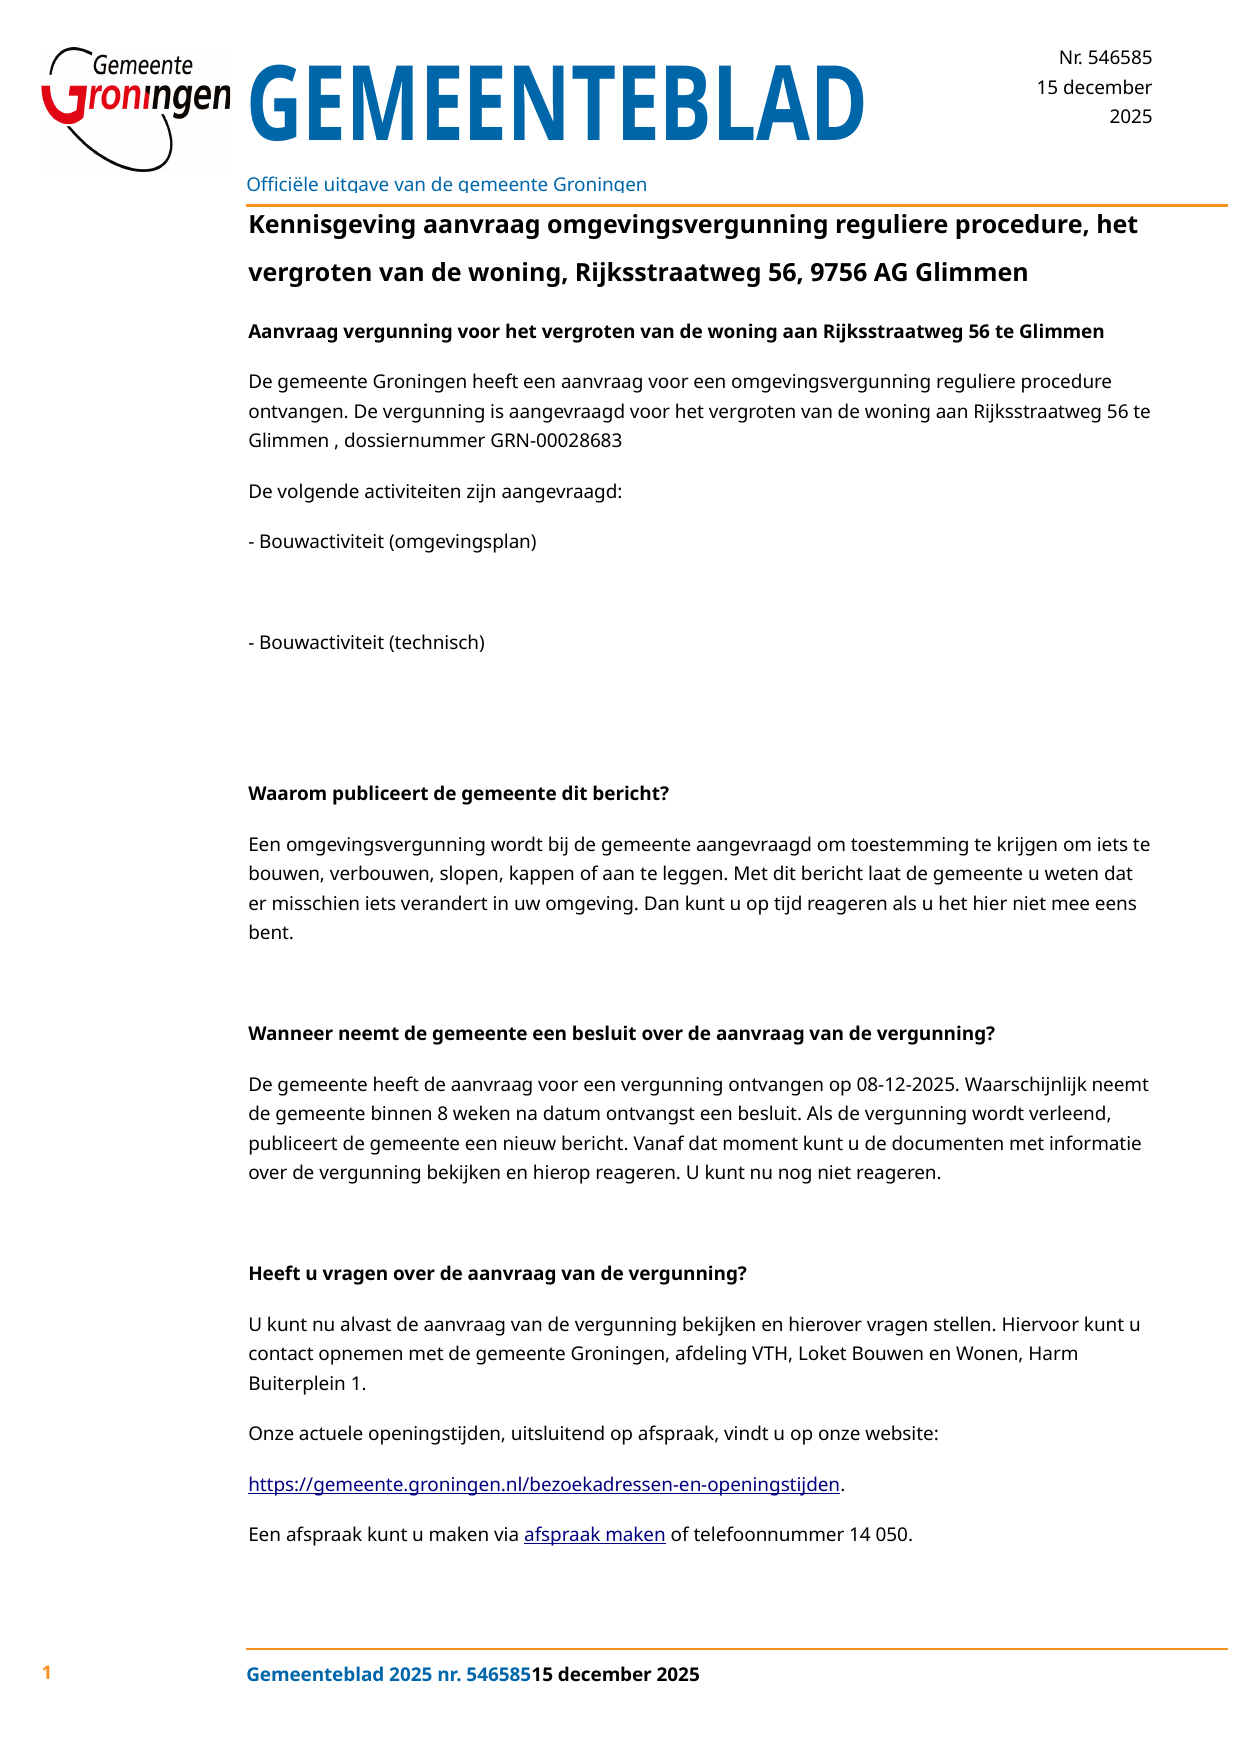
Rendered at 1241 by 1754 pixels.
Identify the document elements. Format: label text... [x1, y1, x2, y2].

text - Bouwactiviteit (technisch) [248, 629, 1152, 655]
text Waarom publiceert de gemeente dit bericht? [248, 780, 1152, 806]
text De gemeente Groningen heeft een aanvraag voor een omgevingsvergunning reguliere procedure ontvangen. De vergunning is aangevraagd voor het vergroten van de woning aan Rijksstraatweg 56 te Glimmen , dossiernummer GRN-00028683 [248, 368, 1152, 453]
text Wanneer neemt de gemeente een besluit over de aanvraag van de vergunning? [248, 1020, 1152, 1046]
text Een omgevingsvergunning wordt bij de gemeente aangevraagd om toestemming te krijgen om iets te bouwen, verbouwen, slopen, kappen of aan te leggen. Met dit bericht laat de gemeente u weten dat er misschien iets verandert in uw omgeving. Dan kunt u op tijd reageren als u het hier niet mee eens bent. [248, 831, 1152, 945]
text De volgende activiteiten zijn aangevraagd: [248, 478, 1152, 504]
text Kennisgeving aanvraag omgevingsvergunning reguliere procedure, het vergroten van de woning, Rijksstraatweg 56, 9756 AG Glimmen [248, 207, 1152, 288]
text Heeft u vragen over de aanvraag van de vergunning? [248, 1260, 1152, 1286]
text - Bouwactiviteit (omgevingsplan) [248, 528, 1152, 554]
picture [41, 47, 231, 172]
text Aanvraag vergunning voor het vergroten van de woning aan Rijksstraatweg 56 te Glimmen [248, 318, 1152, 344]
text Een afspraak kunt u maken via afspraak maken of telefoonnummer 14 050. [248, 1521, 1152, 1547]
text De gemeente heeft de aanvraag voor een vergunning ontvangen op 08-12-2025. Waarschijnlijk neemt de gemeente binnen 8 weken na datum ontvangst een besluit. Als de vergunning wordt verleend, publiceert de gemeente een nieuw bericht. Vanaf dat moment kunt u de documenten met informatie over de vergunning bekijken en hierop reageren. U kunt nu nog niet reageren. [248, 1071, 1152, 1185]
text U kunt nu alvast de aanvraag van de vergunning bekijken en hierover vragen stellen. Hiervoor kunt u contact opnemen met de gemeente Groningen, afdeling VTH, Loket Bouwen en Wonen, Harm Buiterplein 1. [248, 1311, 1152, 1396]
text https://gemeente.groningen.nl/bezoekadressen-en-openingstijden. [248, 1471, 1152, 1497]
text Onze actuele openingstijden, uitsluitend op afspraak, vindt u op onze website: [248, 1420, 1152, 1446]
